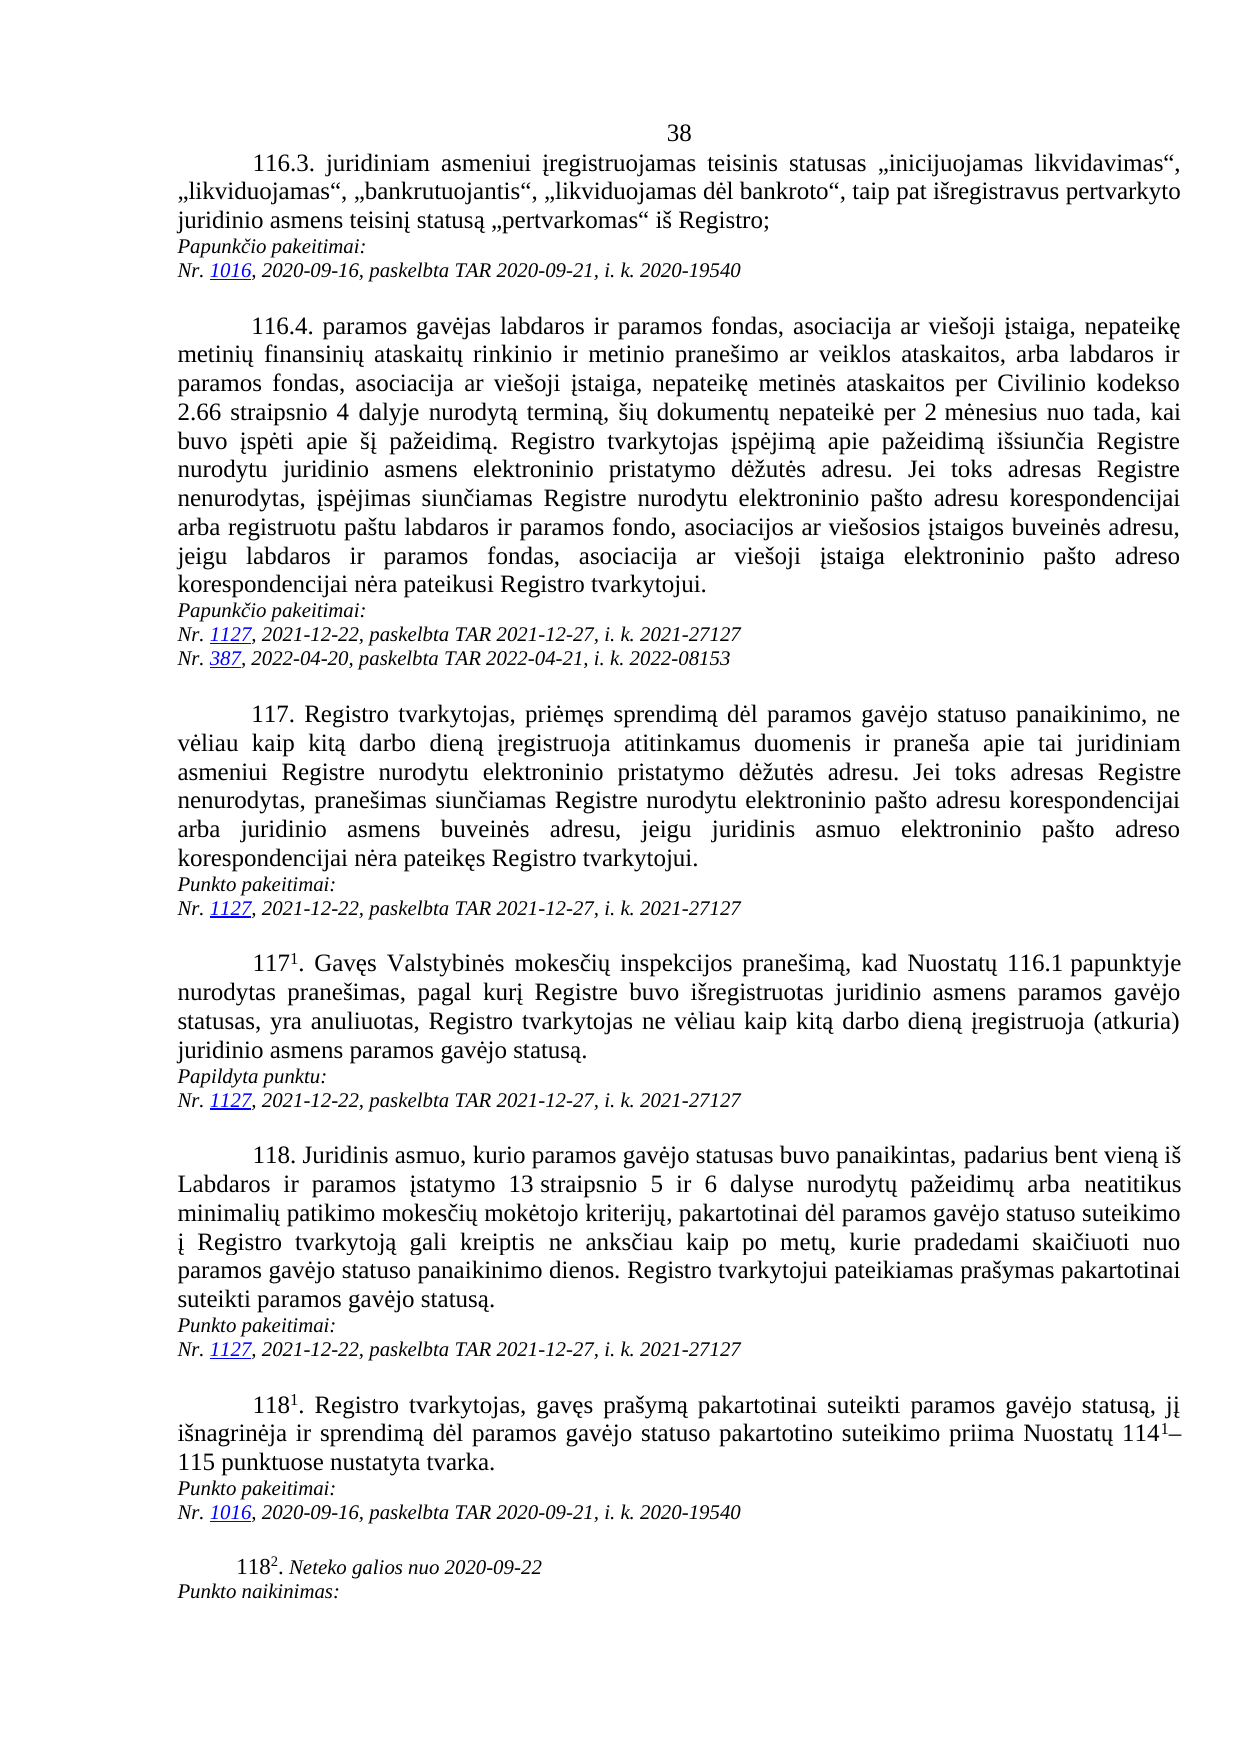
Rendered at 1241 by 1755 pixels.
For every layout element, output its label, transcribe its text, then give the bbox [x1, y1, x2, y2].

text 118. Juridinis asmuo, kurio paramos gavėjo statusas buvo panaikintas, padarius bent vieną iš Labdaros ir paramos įstatymo 13 straipsnio 5 ir 6 dalyse nurodytų pažeidimų arba neatitikus minimalių patikimo mokesčių mokėtojo kriterijų, pakartotinai dėl paramos gavėjo statuso suteikimo į Registro tvarkytoją gali kreiptis ne anksčiau kaip po metų, kurie pradedami skaičiuoti nuo paramos gavėjo statuso panaikinimo dienos. Registro tvarkytojui pateikiamas prašymas pakartotinai suteikti paramos gavėjo statusą. [177, 1140, 1181, 1313]
text Punkto naikinimas: [177, 1579, 1181, 1603]
text Nr. 1016, 2020-09-16, paskelbta TAR 2020-09-21, i. k. 2020-19540 [177, 1500, 1181, 1524]
text Nr. 1127, 2021-12-22, paskelbta TAR 2021-12-27, i. k. 2021-27127 [177, 1337, 1181, 1361]
text Punkto pakeitimai: [177, 872, 1181, 896]
text Punkto pakeitimai: [177, 1313, 1181, 1337]
text Papunkčio pakeitimai: [177, 598, 1181, 622]
text Papunkčio pakeitimai: [177, 234, 1181, 258]
text Nr. 1127, 2021-12-22, paskelbta TAR 2021-12-27, i. k. 2021-27127 [177, 896, 1181, 920]
text Nr. 1127, 2021-12-22, paskelbta TAR 2021-12-27, i. k. 2021-27127 [177, 622, 1181, 646]
text 117. Registro tvarkytojas, priėmęs sprendimą dėl paramos gavėjo statuso panaikinimo, ne vėliau kaip kitą darbo dieną įregistruoja atitinkamus duomenis ir praneša apie tai juridiniam asmeniui Registre nurodytu elektroninio pristatymo dėžutės adresu. Jei toks adresas Registre nenurodytas, pranešimas siunčiamas Registre nurodytu elektroninio pašto adresu korespondencijai arba juridinio asmens buveinės adresu, jeigu juridinis asmuo elektroninio pašto adreso korespondencijai nėra pateikęs Registro tvarkytojui. [177, 699, 1181, 872]
text Punkto pakeitimai: [177, 1476, 1181, 1500]
text 116.3. juridiniam asmeniui įregistruojamas teisinis statusas „inicijuojamas likvidavimas“, „likviduojamas“, „bankrutuojantis“, „likviduojamas dėl bankroto“, taip pat išregistravus pertvarkyto juridinio asmens teisinį statusą „pertvarkomas“ iš Registro; [177, 148, 1181, 234]
text 1171. Gavęs Valstybinės mokesčių inspekcijos pranešimą, kad Nuostatų 116.1 papunktyje nurodytas pranešimas, pagal kurį Registre buvo išregistruotas juridinio asmens paramos gavėjo statusas, yra anuliuotas, Registro tvarkytojas ne vėliau kaip kitą darbo dieną įregistruoja (atkuria) juridinio asmens paramos gavėjo statusą. [177, 948, 1181, 1063]
text Papildyta punktu: [177, 1063, 1181, 1088]
text 116.4. paramos gavėjas labdaros ir paramos fondas, asociacija ar viešoji įstaiga, nepateikę metinių finansinių ataskaitų rinkinio ir metinio pranešimo ar veiklos ataskaitos, arba labdaros ir paramos fondas, asociacija ar viešoji įstaiga, nepateikę metinės ataskaitos per Civilinio kodekso 2.66 straipsnio 4 dalyje nurodytą terminą, šių dokumentų nepateikė per 2 mėnesius nuo tada, kai buvo įspėti apie šį pažeidimą. Registro tvarkytojas įspėjimą apie pažeidimą išsiunčia Registre nurodytu juridinio asmens elektroninio pristatymo dėžutės adresu. Jei toks adresas Registre nenurodytas, įspėjimas siunčiamas Registre nurodytu elektroninio pašto adresu korespondencijai arba registruotu paštu labdaros ir paramos fondo, asociacijos ar viešosios įstaigos buveinės adresu, jeigu labdaros ir paramos fondas, asociacija ar viešoji įstaiga elektroninio pašto adreso korespondencijai nėra pateikusi Registro tvarkytojui. [177, 311, 1181, 598]
text 1181. Registro tvarkytojas, gavęs prašymą pakartotinai suteikti paramos gavėjo statusą, jį išnagrinėja ir sprendimą dėl paramos gavėjo statuso pakartotino suteikimo priima Nuostatų 1141–115 punktuose nustatyta tvarka. [177, 1390, 1181, 1476]
text Nr. 1016, 2020-09-16, paskelbta TAR 2020-09-21, i. k. 2020-19540 [177, 258, 1181, 282]
text 1182. Neteko galios nuo 2020-09-22 [177, 1553, 1181, 1579]
text Nr. 387, 2022-04-20, paskelbta TAR 2022-04-21, i. k. 2022-08153 [177, 646, 1181, 670]
text Nr. 1127, 2021-12-22, paskelbta TAR 2021-12-27, i. k. 2021-27127 [177, 1088, 1181, 1112]
